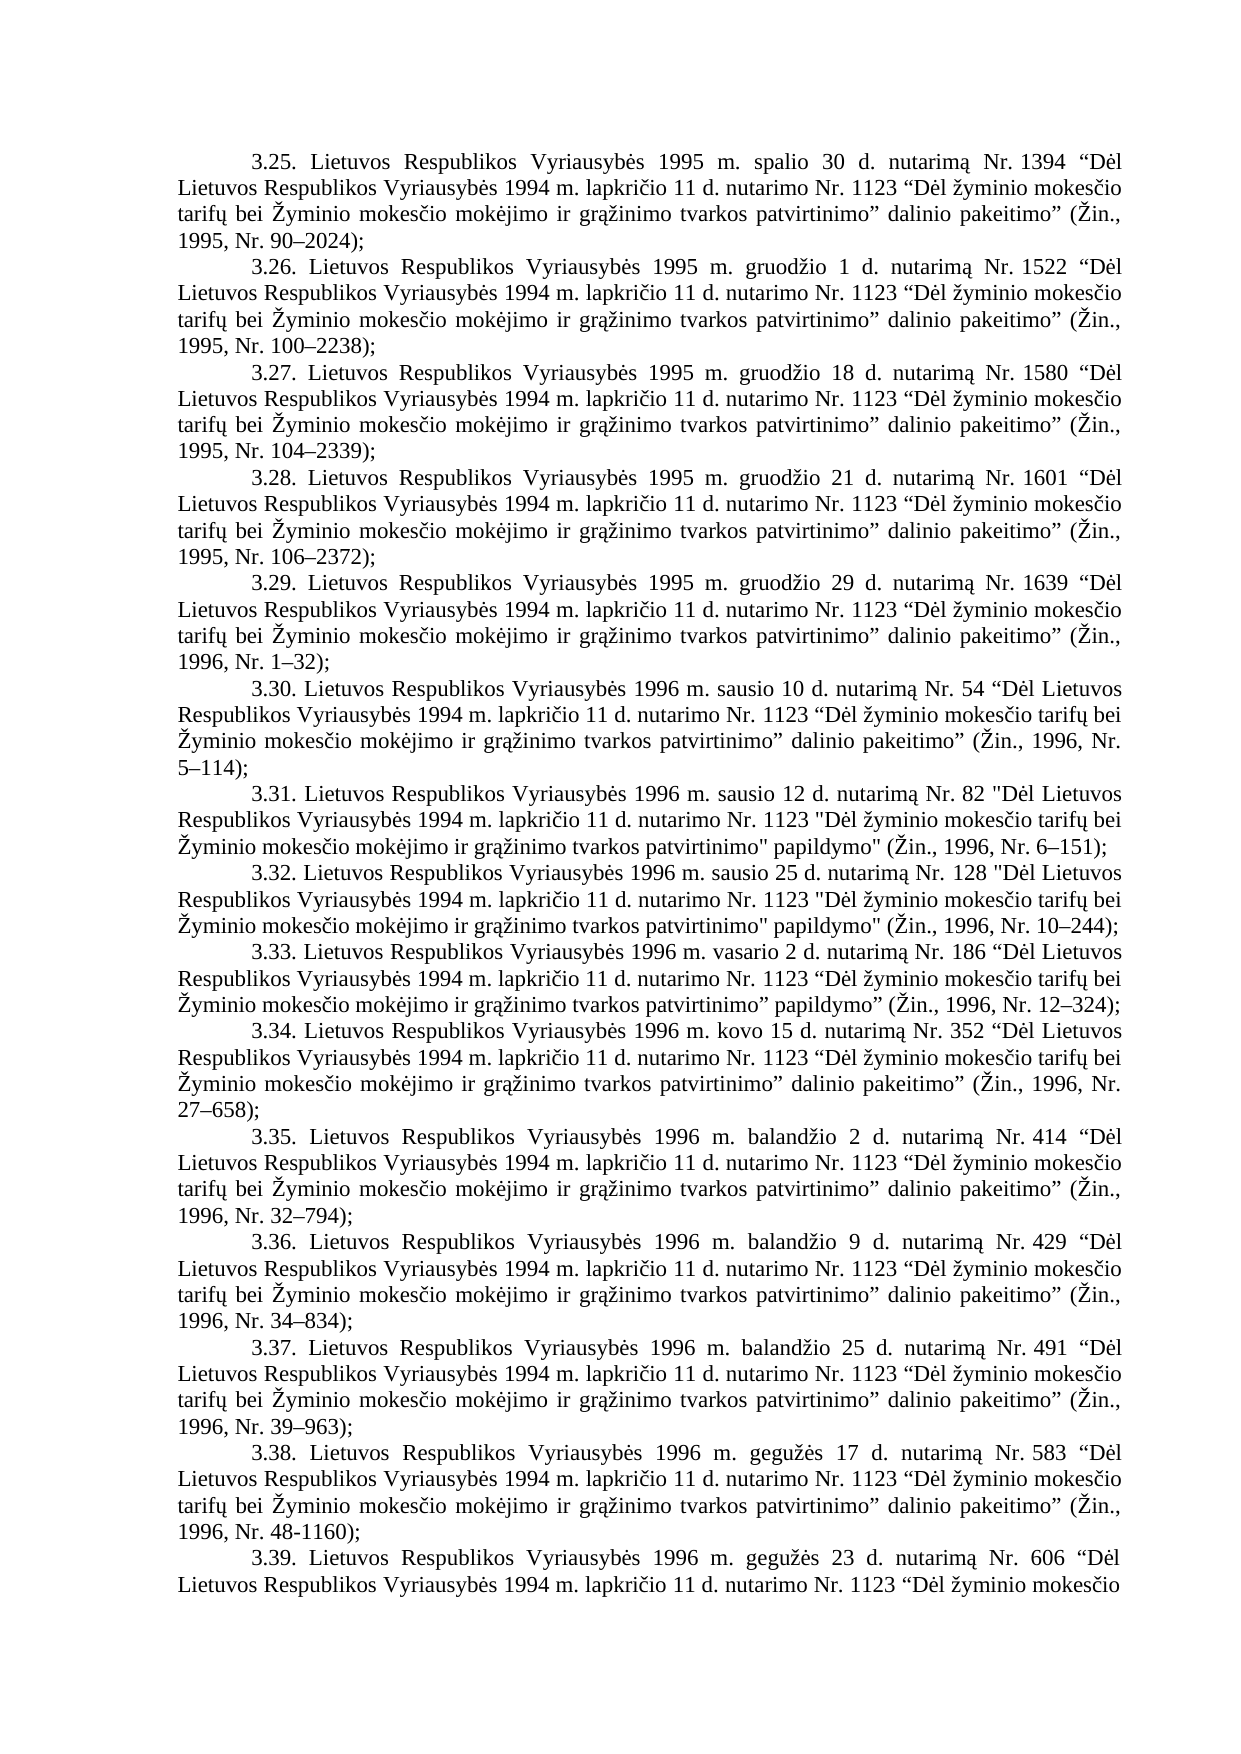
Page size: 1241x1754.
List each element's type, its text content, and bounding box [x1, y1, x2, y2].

text 3.29. Lietuvos Respublikos Vyriausybės 1995 m. gruodžio 29 d. nutarimą Nr. 1639 “Dėl Lietuvos Respublikos Vyriausybės 1994 m. lapkričio 11 d. nutarimo Nr. 1123 “Dėl žyminio mokesčio tarifų bei Žyminio mokesčio mokėjimo ir grąžinimo tvarkos patvirtinimo” dalinio pakeitimo” (Žin., 1996, Nr. 1–32); [177, 569, 1122, 675]
text 3.28. Lietuvos Respublikos Vyriausybės 1995 m. gruodžio 21 d. nutarimą Nr. 1601 “Dėl Lietuvos Respublikos Vyriausybės 1994 m. lapkričio 11 d. nutarimo Nr. 1123 “Dėl žyminio mokesčio tarifų bei Žyminio mokesčio mokėjimo ir grąžinimo tvarkos patvirtinimo” dalinio pakeitimo” (Žin., 1995, Nr. 106–2372); [177, 464, 1122, 569]
text 3.35. Lietuvos Respublikos Vyriausybės 1996 m. balandžio 2 d. nutarimą Nr. 414 “Dėl Lietuvos Respublikos Vyriausybės 1994 m. lapkričio 11 d. nutarimo Nr. 1123 “Dėl žyminio mokesčio tarifų bei Žyminio mokesčio mokėjimo ir grąžinimo tvarkos patvirtinimo” dalinio pakeitimo” (Žin., 1996, Nr. 32–794); [177, 1123, 1122, 1228]
text 3.36. Lietuvos Respublikos Vyriausybės 1996 m. balandžio 9 d. nutarimą Nr. 429 “Dėl Lietuvos Respublikos Vyriausybės 1994 m. lapkričio 11 d. nutarimo Nr. 1123 “Dėl žyminio mokesčio tarifų bei Žyminio mokesčio mokėjimo ir grąžinimo tvarkos patvirtinimo” dalinio pakeitimo” (Žin., 1996, Nr. 34–834); [177, 1228, 1122, 1334]
text 3.39. Lietuvos Respublikos Vyriausybės 1996 m. gegužės 23 d. nutarimą Nr. 606 “Dėl Lietuvos Respublikos Vyriausybės 1994 m. lapkričio 11 d. nutarimo Nr. 1123 “Dėl žyminio mokesčio [177, 1544, 1122, 1597]
text 3.32. Lietuvos Respublikos Vyriausybės 1996 m. sausio 25 d. nutarimą Nr. 128 "Dėl Lietuvos Respublikos Vyriausybės 1994 m. lapkričio 11 d. nutarimo Nr. 1123 "Dėl žyminio mokesčio tarifų bei Žyminio mokesčio mokėjimo ir grąžinimo tvarkos patvirtinimo" papildymo" (Žin., 1996, Nr. 10–244); [177, 859, 1122, 938]
text 3.38. Lietuvos Respublikos Vyriausybės 1996 m. gegužės 17 d. nutarimą Nr. 583 “Dėl Lietuvos Respublikos Vyriausybės 1994 m. lapkričio 11 d. nutarimo Nr. 1123 “Dėl žyminio mokesčio tarifų bei Žyminio mokesčio mokėjimo ir grąžinimo tvarkos patvirtinimo” dalinio pakeitimo” (Žin., 1996, Nr. 48-1160); [177, 1439, 1122, 1544]
text 3.34. Lietuvos Respublikos Vyriausybės 1996 m. kovo 15 d. nutarimą Nr. 352 “Dėl Lietuvos Respublikos Vyriausybės 1994 m. lapkričio 11 d. nutarimo Nr. 1123 “Dėl žyminio mokesčio tarifų bei Žyminio mokesčio mokėjimo ir grąžinimo tvarkos patvirtinimo” dalinio pakeitimo” (Žin., 1996, Nr. 27–658); [177, 1017, 1122, 1123]
text 3.31. Lietuvos Respublikos Vyriausybės 1996 m. sausio 12 d. nutarimą Nr. 82 "Dėl Lietuvos Respublikos Vyriausybės 1994 m. lapkričio 11 d. nutarimo Nr. 1123 "Dėl žyminio mokesčio tarifų bei Žyminio mokesčio mokėjimo ir grąžinimo tvarkos patvirtinimo" papildymo" (Žin., 1996, Nr. 6–151); [177, 780, 1122, 859]
text 3.37. Lietuvos Respublikos Vyriausybės 1996 m. balandžio 25 d. nutarimą Nr. 491 “Dėl Lietuvos Respublikos Vyriausybės 1994 m. lapkričio 11 d. nutarimo Nr. 1123 “Dėl žyminio mokesčio tarifų bei Žyminio mokesčio mokėjimo ir grąžinimo tvarkos patvirtinimo” dalinio pakeitimo” (Žin., 1996, Nr. 39–963); [177, 1334, 1122, 1439]
text 3.30. Lietuvos Respublikos Vyriausybės 1996 m. sausio 10 d. nutarimą Nr. 54 “Dėl Lietuvos Respublikos Vyriausybės 1994 m. lapkričio 11 d. nutarimo Nr. 1123 “Dėl žyminio mokesčio tarifų bei Žyminio mokesčio mokėjimo ir grąžinimo tvarkos patvirtinimo” dalinio pakeitimo” (Žin., 1996, Nr. 5–114); [177, 675, 1122, 780]
text 3.33. Lietuvos Respublikos Vyriausybės 1996 m. vasario 2 d. nutarimą Nr. 186 “Dėl Lietuvos Respublikos Vyriausybės 1994 m. lapkričio 11 d. nutarimo Nr. 1123 “Dėl žyminio mokesčio tarifų bei Žyminio mokesčio mokėjimo ir grąžinimo tvarkos patvirtinimo” papildymo” (Žin., 1996, Nr. 12–324); [177, 938, 1122, 1017]
text 3.26. Lietuvos Respublikos Vyriausybės 1995 m. gruodžio 1 d. nutarimą Nr. 1522 “Dėl Lietuvos Respublikos Vyriausybės 1994 m. lapkričio 11 d. nutarimo Nr. 1123 “Dėl žyminio mokesčio tarifų bei Žyminio mokesčio mokėjimo ir grąžinimo tvarkos patvirtinimo” dalinio pakeitimo” (Žin., 1995, Nr. 100–2238); [177, 253, 1122, 358]
text 3.27. Lietuvos Respublikos Vyriausybės 1995 m. gruodžio 18 d. nutarimą Nr. 1580 “Dėl Lietuvos Respublikos Vyriausybės 1994 m. lapkričio 11 d. nutarimo Nr. 1123 “Dėl žyminio mokesčio tarifų bei Žyminio mokesčio mokėjimo ir grąžinimo tvarkos patvirtinimo” dalinio pakeitimo” (Žin., 1995, Nr. 104–2339); [177, 358, 1122, 464]
text 3.25. Lietuvos Respublikos Vyriausybės 1995 m. spalio 30 d. nutarimą Nr. 1394 “Dėl Lietuvos Respublikos Vyriausybės 1994 m. lapkričio 11 d. nutarimo Nr. 1123 “Dėl žyminio mokesčio tarifų bei Žyminio mokesčio mokėjimo ir grąžinimo tvarkos patvirtinimo” dalinio pakeitimo” (Žin., 1995, Nr. 90–2024); [177, 148, 1122, 253]
